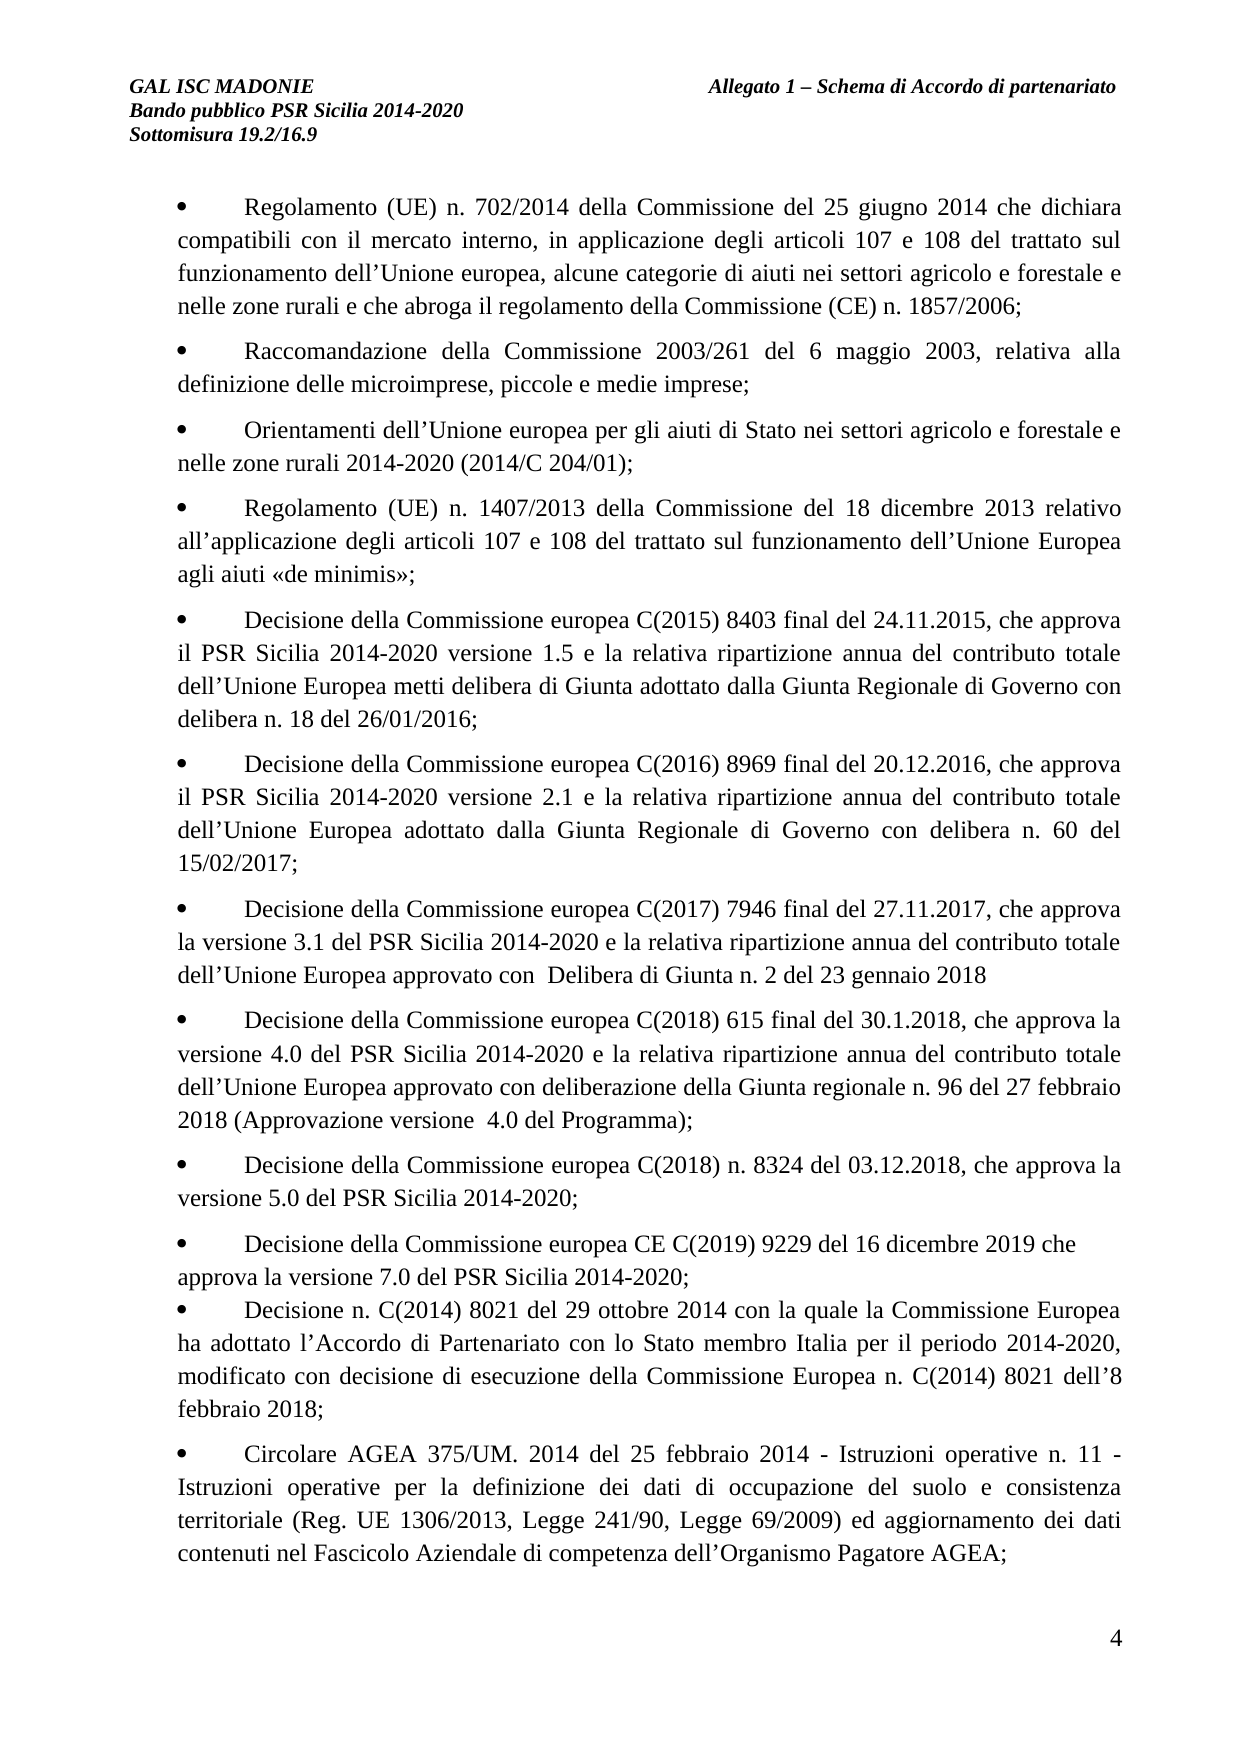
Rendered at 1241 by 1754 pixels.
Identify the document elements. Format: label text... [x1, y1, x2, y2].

list Decisione della Commissione europea C(2016) 8969 final del 20.12.2016, che approva il PSR Sicilia 2014-2020 versione 2.1 e la relativa ripartizione annua del contributo totale dell’Unione Europea adottato dalla Giunta Regionale di Governo con delibera n. 60 del 15/02/2017; [177, 749, 1122, 877]
list Decisione della Commissione europea C(2018) 615 final del 30.1.2018, che approva la versione 4.0 del PSR Sicilia 2014-2020 e la relativa ripartizione annua del contributo totale dell’Unione Europea approvato con deliberazione della Giunta regionale n. 96 del 27 febbraio 2018 (Approvazione versione 4.0 del Programma); [177, 1006, 1122, 1133]
list Circolare AGEA 375/UM. 2014 del 25 febbraio 2014 - Istruzioni operative n. 11 - Istruzioni operative per la definizione dei dati di occupazione del suolo e consistenza territoriale (Reg. UE 1306/2013, Legge 241/90, Legge 69/2009) ed aggiornamento dei dati contenuti nel Fascicolo Aziendale di competenza dell’Organismo Pagatore AGEA; [177, 1439, 1122, 1567]
list Regolamento (UE) n. 1407/2013 della Commissione del 18 dicembre 2013 relativo all’applicazione degli articoli 107 e 108 del trattato sul funzionamento dell’Unione Europea agli aiuti «de minimis»; [177, 493, 1122, 588]
list Decisione della Commissione europea C(2015) 8403 final del 24.11.2015, che approva il PSR Sicilia 2014-2020 versione 1.5 e la relativa ripartizione annua del contributo totale dell’Unione Europea metti delibera di Giunta adottato dalla Giunta Regionale di Governo con delibera n. 18 del 26/01/2016; [177, 605, 1122, 733]
list Decisione della Commissione europea C(2018) n. 8324 del 03.12.2018, che approva la versione 5.0 del PSR Sicilia 2014-2020; [177, 1150, 1122, 1212]
list Regolamento (UE) n. 702/2014 della Commissione del 25 giugno 2014 che dichiara compatibili con il mercato interno, in applicazione degli articoli 107 e 108 del trattato sul funzionamento dell’Unione europea, alcune categorie di aiuti nei settori agricolo e forestale e nelle zone rurali e che abroga il regolamento della Commissione (CE) n. 1857/2006; [177, 192, 1122, 319]
list Decisione n. C(2014) 8021 del 29 ottobre 2014 con la quale la Commissione Europea ha adottato l’Accordo di Partenariato con lo Stato membro Italia per il periodo 2014-2020, modificato con decisione di esecuzione della Commissione Europea n. C(2014) 8021 dell’8 febbraio 2018; [177, 1295, 1122, 1423]
list Decisione della Commissione europea CE C(2019) 9229 del 16 dicembre 2019 che approva la versione 7.0 del PSR Sicilia 2014-2020; [177, 1229, 1122, 1291]
list Decisione della Commissione europea C(2017) 7946 final del 27.11.2017, che approva la versione 3.1 del PSR Sicilia 2014-2020 e la relativa ripartizione annua del contributo totale dell’Unione Europea approvato con Delibera di Giunta n. 2 del 23 gennaio 2018 [177, 894, 1122, 989]
list Orientamenti dell’Unione europea per gli aiuti di Stato nei settori agricolo e forestale e nelle zone rurali 2014-2020 (2014/C 204/01); [177, 415, 1122, 477]
list Raccomandazione della Commissione 2003/261 del 6 maggio 2003, relativa alla definizione delle microimprese, piccole e medie imprese; [177, 336, 1122, 398]
